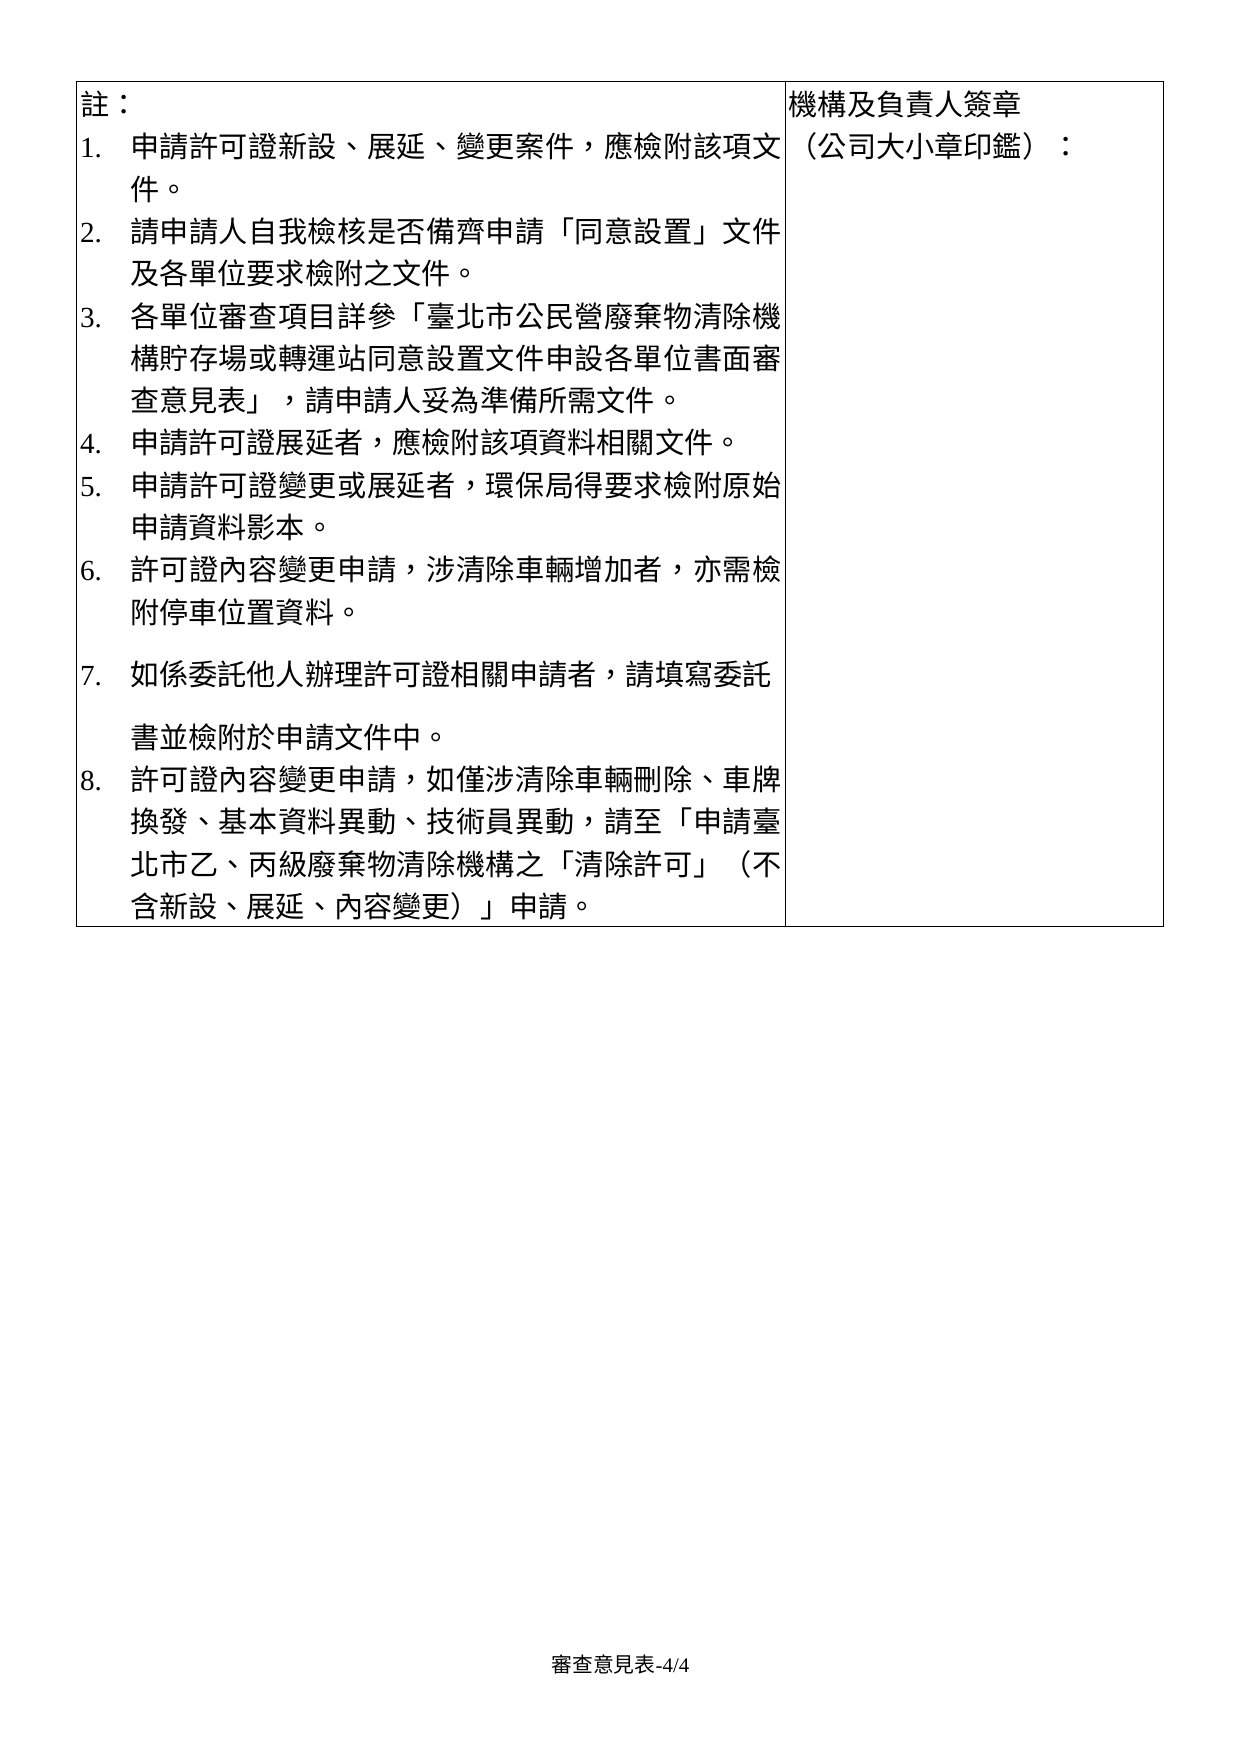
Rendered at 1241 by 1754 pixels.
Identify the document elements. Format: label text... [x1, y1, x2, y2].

table_cell 註： 申請許可證新設、展延、變更案件，應檢附該項文件。 請申請人自我檢核是否備齊申請「同意設置」文件及各單位要求檢附之文件。 各單位審查項目詳參「臺北市公民營廢棄物清除機構貯存場或轉運站同意設置文件申設各單位書面審查意見表」，請申請人妥為準備所需文件。 申請許可證展延者，應檢附該項資料相關文件。 申請許可證變更或展延者，環保局得要求檢附原始申請資料影本。 許可證內容變更申請，涉清除車輛增加者，亦需檢附停車位置資料。 如係委託他人辦理許可證相關申請者，請填寫委託書並檢附於申請文件中。 許可證內容變更申請，如僅涉清除車輛刪除、車牌換發、基本資料異動、技術員異動，請至「申請臺北市乙、丙級廢棄物清除機構之「清除許可」（不含新設、展延、內容變更）」申請。 [77, 82, 785, 926]
table_cell 機構及負責人簽章 （公司大小章印鑑）： [786, 82, 1163, 926]
